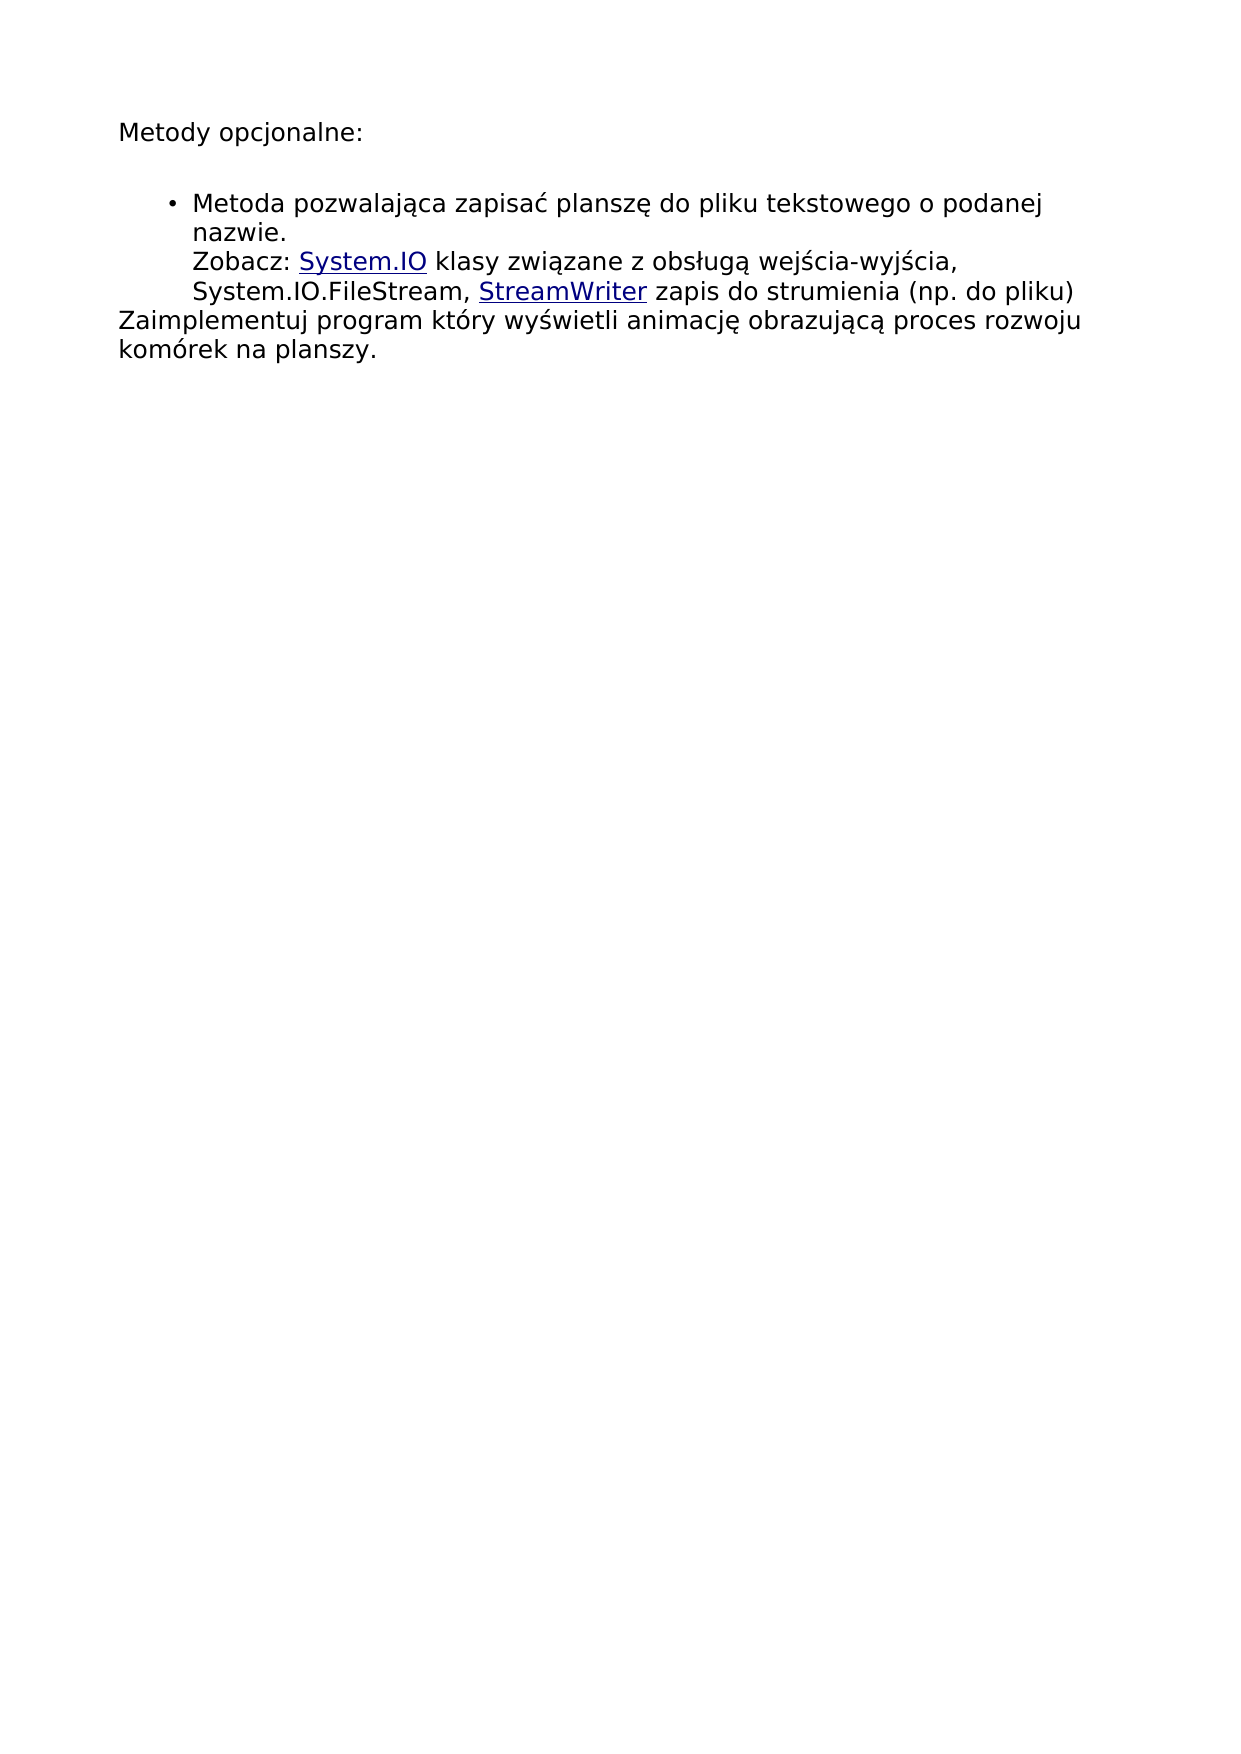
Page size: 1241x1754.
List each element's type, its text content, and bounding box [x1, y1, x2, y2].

list Metoda pozwalająca zapisać planszę do pliku tekstowego o podanej nazwie. Zobacz: System.IO klasy związane z obsługą wejścia-wyjścia, System.IO.FileStream, StreamWriter zapis do strumienia (np. do pliku) [177, 189, 1122, 306]
text Metody opcjonalne: [118, 118, 1122, 147]
text Zaimplementuj program który wyświetli animację obrazującą proces rozwoju komórek na planszy. [118, 306, 1122, 364]
